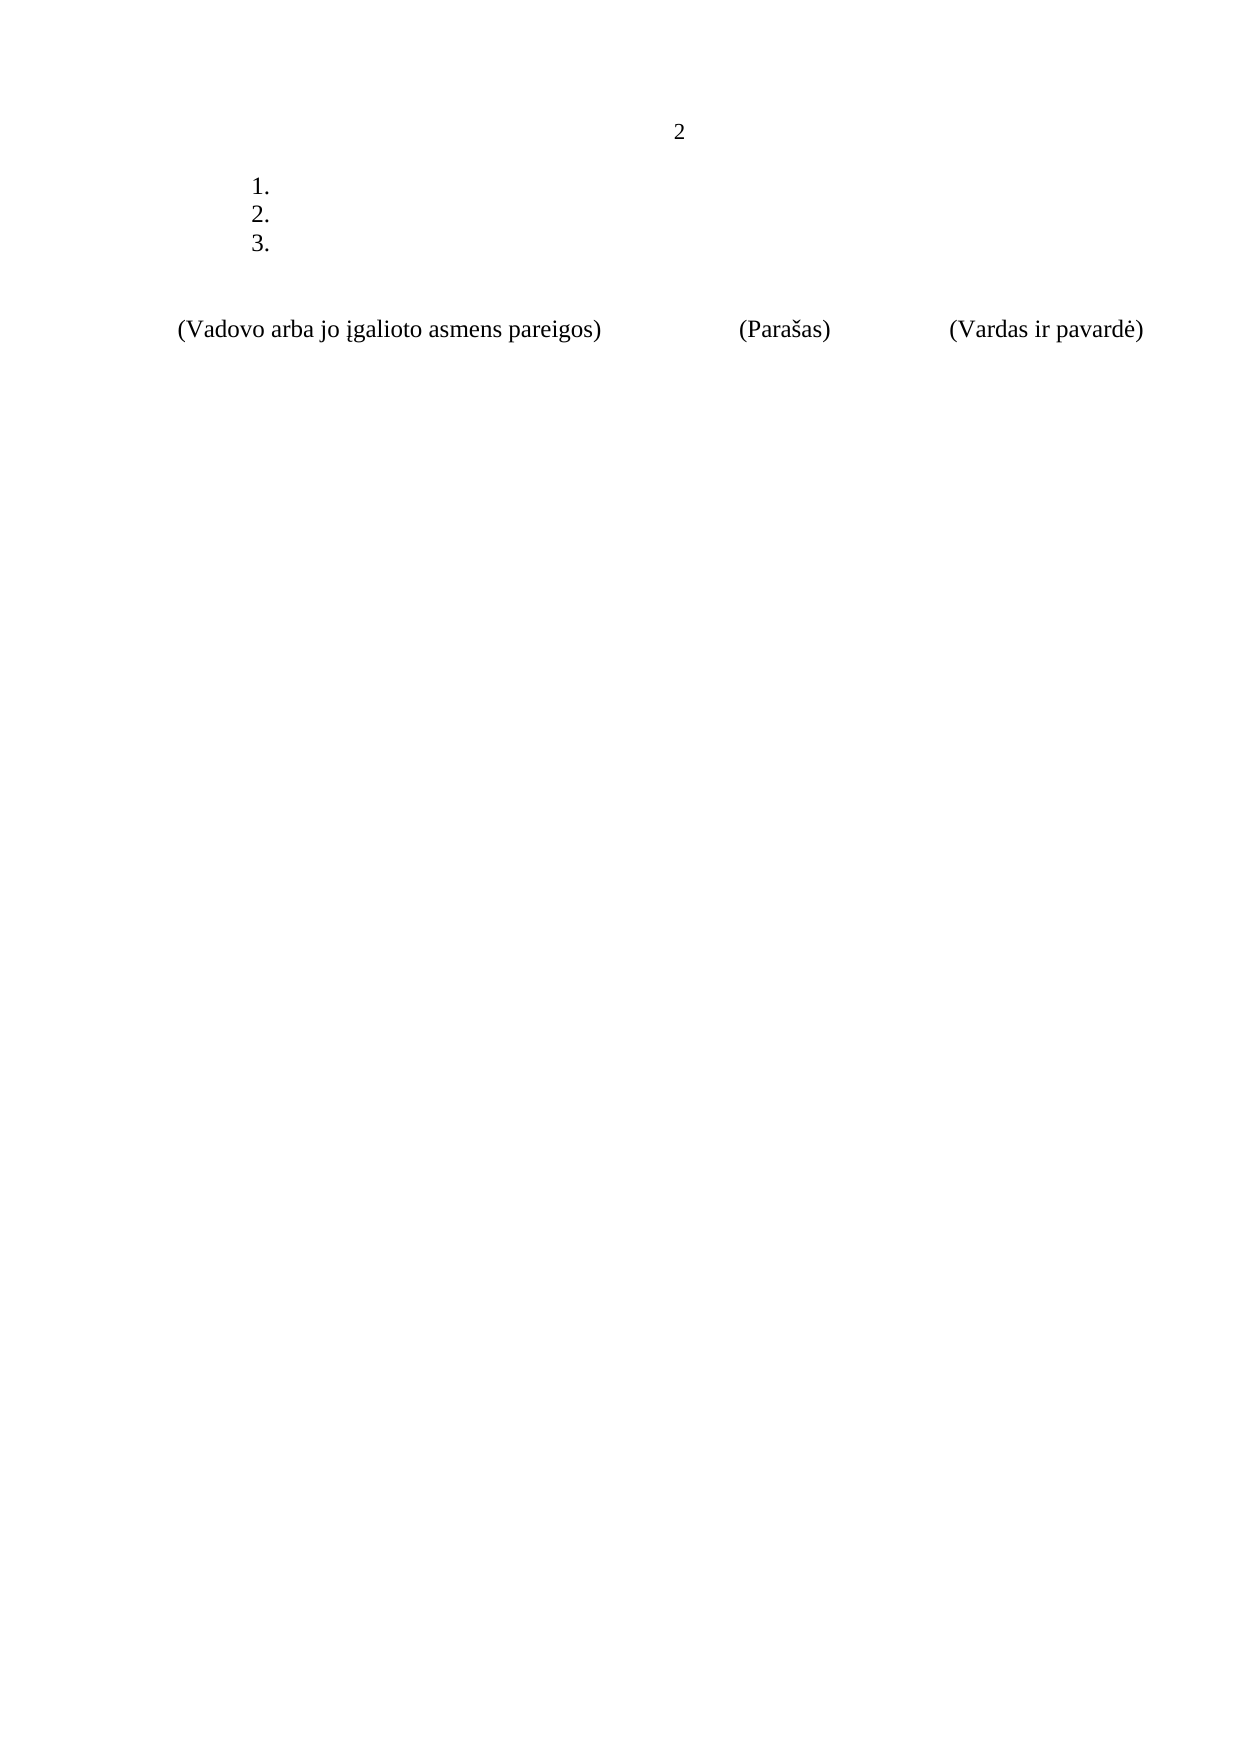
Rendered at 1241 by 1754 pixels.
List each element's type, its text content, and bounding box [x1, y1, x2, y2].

text 2. [177, 199, 1181, 228]
text 3. [177, 228, 1181, 257]
text 1. [177, 171, 1181, 199]
text (Vadovo arba jo įgalioto asmens pareigos) (Parašas) (Vardas ir pavardė) [177, 314, 1181, 343]
